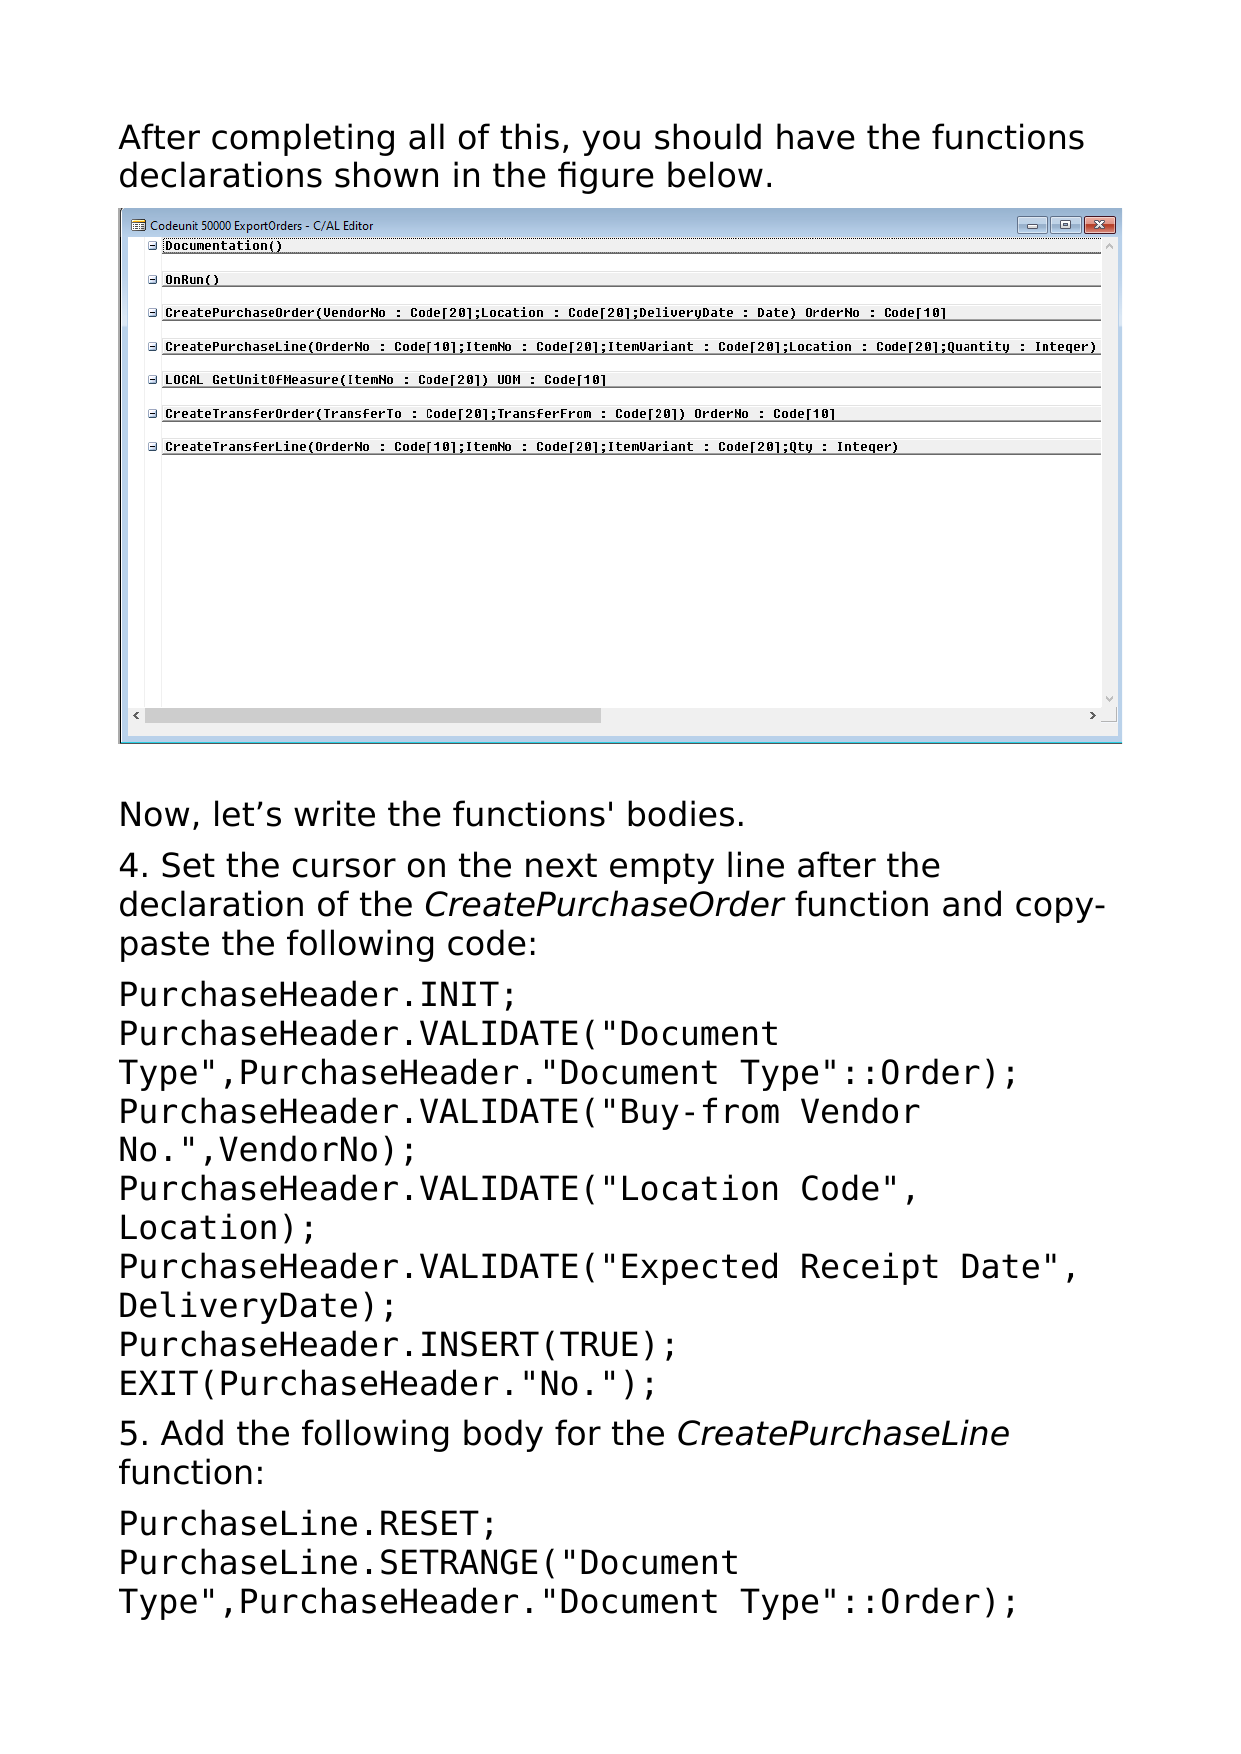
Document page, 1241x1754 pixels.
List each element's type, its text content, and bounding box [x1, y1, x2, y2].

text PurchaseHeader.INIT; PurchaseHeader.VALIDATE("Document Type",PurchaseHeader."Document Type"::Order); PurchaseHeader.VALIDATE("Buy-from Vendor No.",VendorNo); PurchaseHeader.VALIDATE("Location Code", Location); PurchaseHeader.VALIDATE("Expected Receipt Date", DeliveryDate); PurchaseHeader.INSERT(TRUE); EXIT(PurchaseHeader."No."); [118, 976, 1122, 1403]
text Now, let’s write the functions' bodies. [118, 795, 1122, 834]
text 5. Add the following body for the CreatePurchaseLine function: [118, 1415, 1122, 1492]
text After completing all of this, you should have the functions declarations shown in the figure below. [118, 118, 1122, 196]
picture [118, 208, 1123, 744]
text PurchaseLine.RESET; PurchaseLine.SETRANGE("Document Type",PurchaseHeader."Document Type"::Order); [118, 1505, 1122, 1621]
text 4. Set the cursor on the next empty line after the declaration of the CreatePurchaseOrder function and copy-paste the following code: [118, 846, 1122, 963]
